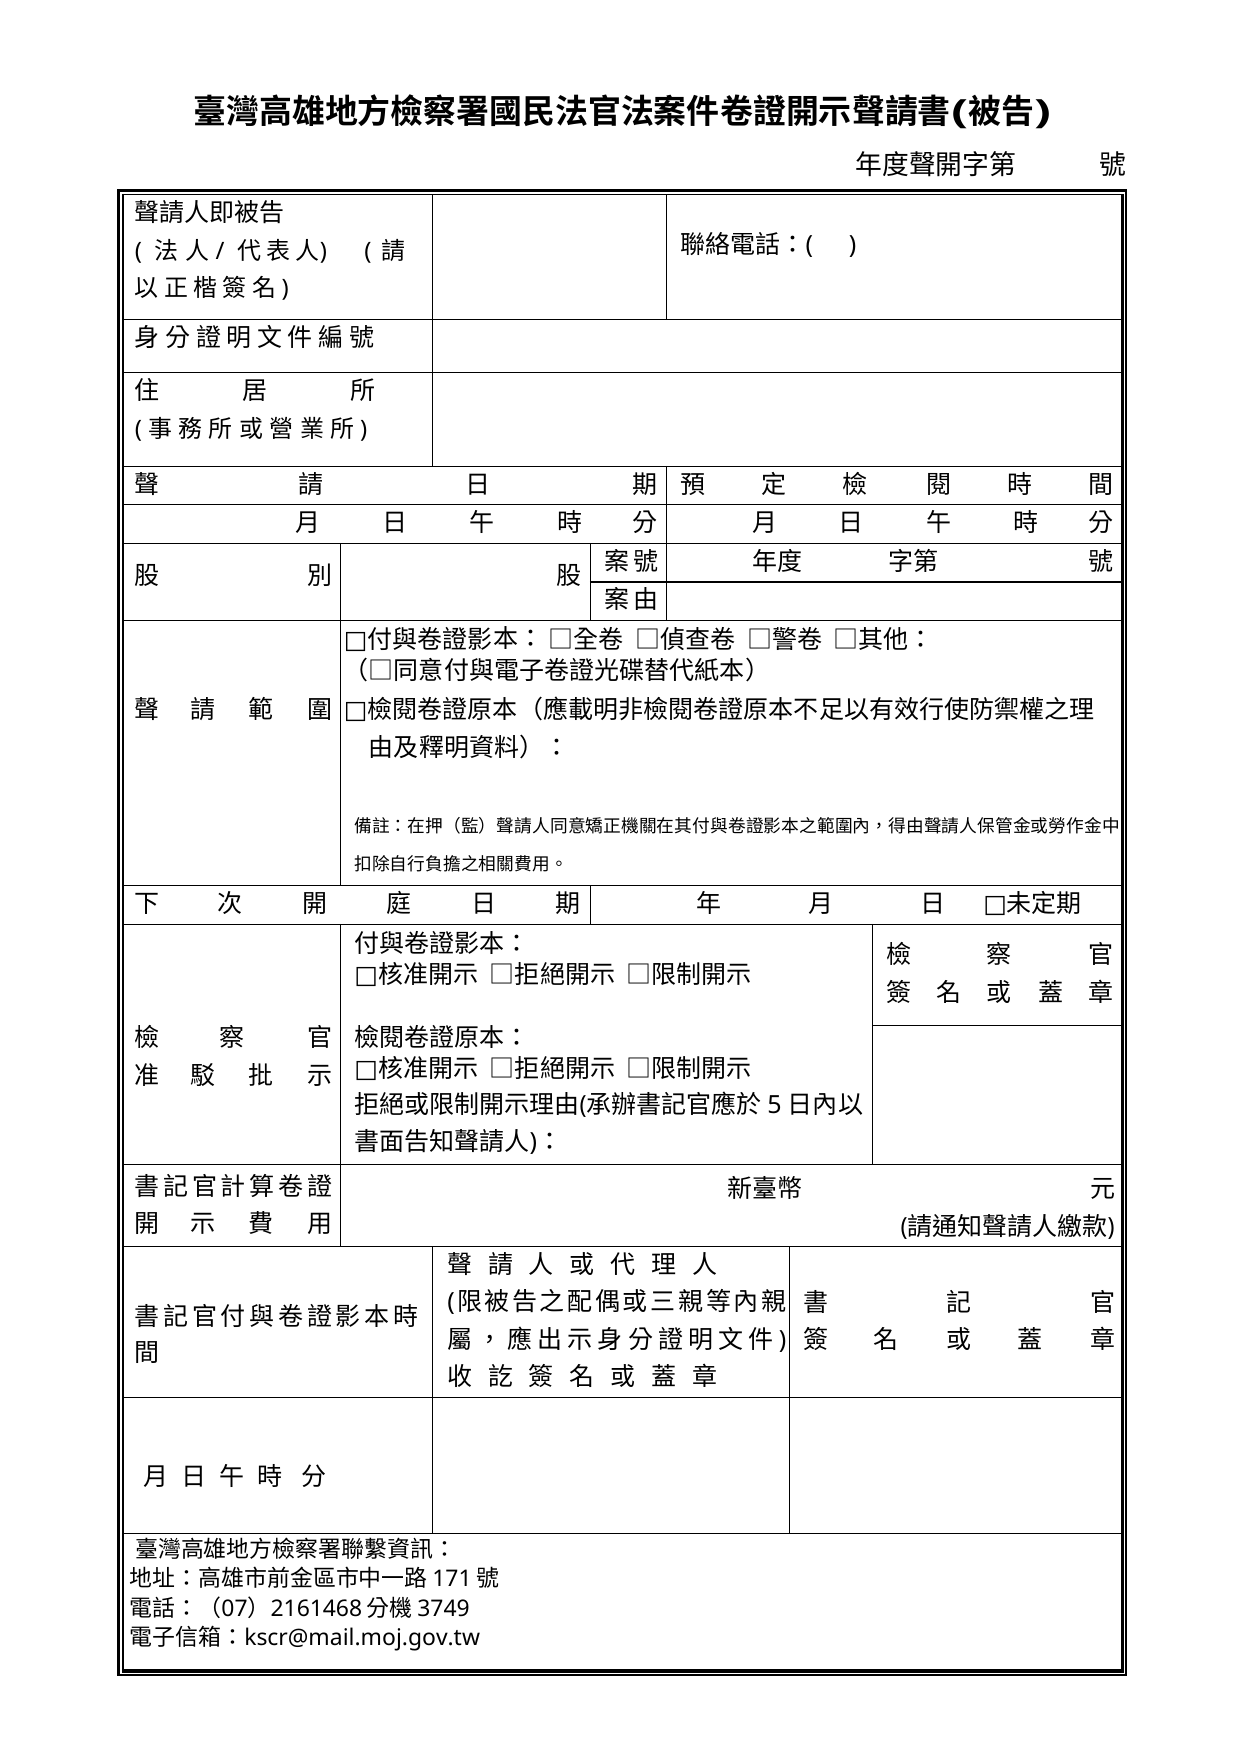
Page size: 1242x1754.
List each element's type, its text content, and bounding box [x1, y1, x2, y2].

table_cell [433, 1398, 789, 1533]
table_cell [433, 320, 1121, 372]
table_cell 住 居 所 ( 事務所或營業所 ) [124, 373, 432, 466]
table_header 聲請人即被告 ( 法 人 / 代 表 人) ( 請 以 正 楷 簽 名 ) [124, 195, 432, 319]
table_cell 聲 請 範 圍 [124, 621, 340, 885]
table_header 聯絡電話：( ) [667, 195, 1121, 319]
table_cell 檢 察 官 簽 名 或 蓋 章 [873, 925, 1121, 1025]
table_cell 年 月 日 □未定期 [591, 886, 1121, 924]
table_cell 下 次 開 庭 日 期 [124, 886, 590, 924]
table_cell 書 記 官 簽 名 或 蓋 章 [790, 1247, 1121, 1397]
table_cell 月 日 午 時 分 [667, 505, 1121, 543]
table_cell 檢 察 官 准 駁 批 示 [124, 925, 340, 1164]
table_cell 臺灣高雄地方檢察署聯繫資訊： 地址：高雄市前金區市中一路171號 電話：（07）2161468分機3749 電子信箱：kscr@mail.moj.gov.tw [124, 1534, 1121, 1669]
table_cell 案號 [591, 544, 666, 581]
table_cell 案由 [591, 583, 666, 620]
text 年度聲開字第 號 [106, 145, 1126, 182]
table_cell 月 日 午 時 分 [124, 505, 666, 543]
table_cell [433, 373, 1121, 466]
table_cell [873, 1026, 1121, 1164]
table_cell 身 分 證 明 文 件 編 號 [124, 320, 432, 372]
table_cell 股 別 [124, 544, 340, 620]
table_cell 月 日 午 時 分 [124, 1398, 432, 1533]
table_cell 聲 請 人 或 代 理 人 (限被告之配偶或三親等內親 屬，應出示身分證明文件) 收 訖 簽 名 或 蓋 章 [433, 1247, 789, 1397]
table_cell □付與卷證影本： □全卷 □偵查卷 □警卷 □其他： （□同意付與電子卷證光碟替代紙本） □檢閱卷證原本（應載明非檢閱卷證原本不足以有效行使防禦權之理由及釋明資料）： 備註：在押（監）聲請人同意矯正機關在其付與卷證影本之範圍內，得由聲請人保管金或勞作金中扣除自行負擔之相關費用。 [341, 621, 1121, 885]
table_cell 付與卷證影本： □核准開示 □拒絕開示 □限制開示 檢閱卷證原本： □核准開示 □拒絕開示 □限制開示 拒絕或限制開示理由(承辦書記官應於 5 日內以書面告知聲請人)： [341, 925, 872, 1164]
table_cell 書記官付與卷證影本時間 [124, 1247, 432, 1397]
table_cell 年度 字第 號 [667, 544, 1121, 581]
table_cell 新臺幣 元 (請通知聲請人繳款) [341, 1165, 1121, 1246]
table_cell 書記官計算卷證 開 示 費 用 [124, 1165, 340, 1246]
text 臺灣高雄地方檢察署國民法官法案件卷證開示聲請書(被告) [106, 85, 1137, 130]
table_cell 聲 請 日 期 [124, 467, 666, 504]
table_cell 股 [341, 544, 590, 620]
table_header [433, 195, 666, 319]
table_cell 預 定 檢 閱 時 間 [667, 467, 1121, 504]
table_cell [667, 583, 1121, 620]
table_cell [790, 1398, 1121, 1533]
